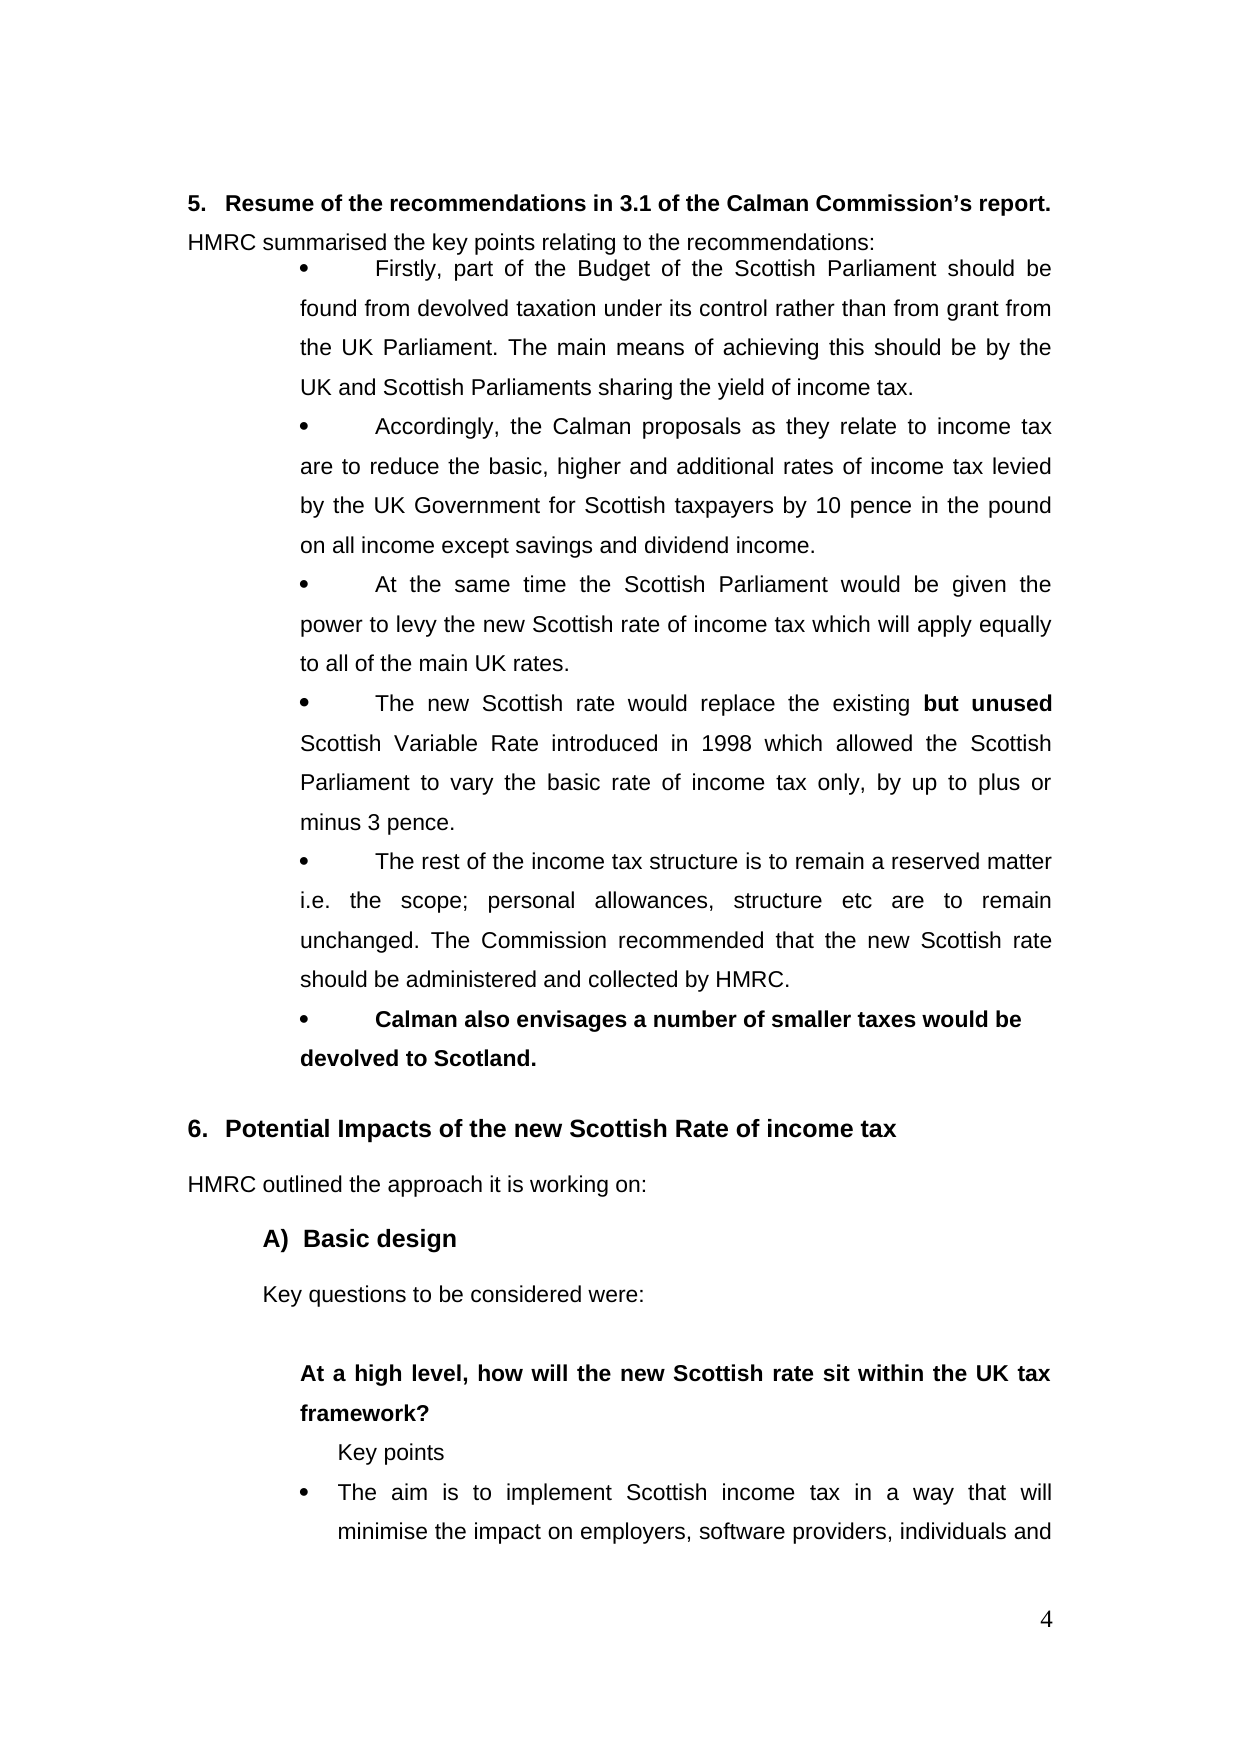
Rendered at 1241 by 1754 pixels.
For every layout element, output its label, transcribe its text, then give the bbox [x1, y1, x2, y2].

text At a high level, how will the new Scottish rate sit within the UK tax framework? [300, 1360, 1053, 1426]
list Firstly, part of the Budget of the Scottish Parliament should be found from devolved taxation under its control rather than from grant from the UK Parliament. The main means of achieving this should be by the UK and Scottish Parliaments sharing the yield of income tax. [300, 255, 1053, 400]
text HMRC outlined the approach it is working on: [187, 1171, 1053, 1197]
list The rest of the income tax structure is to remain a reserved matter i.e. the scope; personal allowances, structure etc are to remain unchanged. The Commission recommended that the new Scottish rate should be administered and collected by HMRC. [300, 848, 1053, 993]
text HMRC summarised the key points relating to the recommendations: [187, 229, 1053, 255]
list Resume of the recommendations in 3.1 of the Calman Commission’s report. [187, 189, 1053, 216]
list Accordingly, the Calman proposals as they relate to income tax are to reduce the basic, higher and additional rates of income tax levied by the UK Government for Scottish taxpayers by 10 pence in the pound on all income except savings and dividend income. [300, 413, 1053, 558]
list The aim is to implement Scottish income tax in a way that will minimise the impact on employers, software providers, individuals and [300, 1479, 1053, 1544]
text Key points [337, 1439, 1053, 1466]
list Calman also envisages a number of smaller taxes would be devolved to Scotland. [300, 1006, 1053, 1072]
list The new Scottish rate would replace the existing but unused Scottish Variable Rate introduced in 1998 which allowed the Scottish Parliament to vary the basic rate of income tax only, by up to plus or minus 3 pence. [300, 689, 1053, 835]
list At the same time the Scottish Parliament would be given the power to levy the new Scottish rate of income tax which will apply equally to all of the main UK rates. [300, 571, 1053, 676]
text Key questions to be considered were: [262, 1281, 1053, 1308]
text A) Basic design [262, 1224, 1053, 1253]
list Potential Impacts of the new Scottish Rate of income tax [187, 1114, 1053, 1142]
